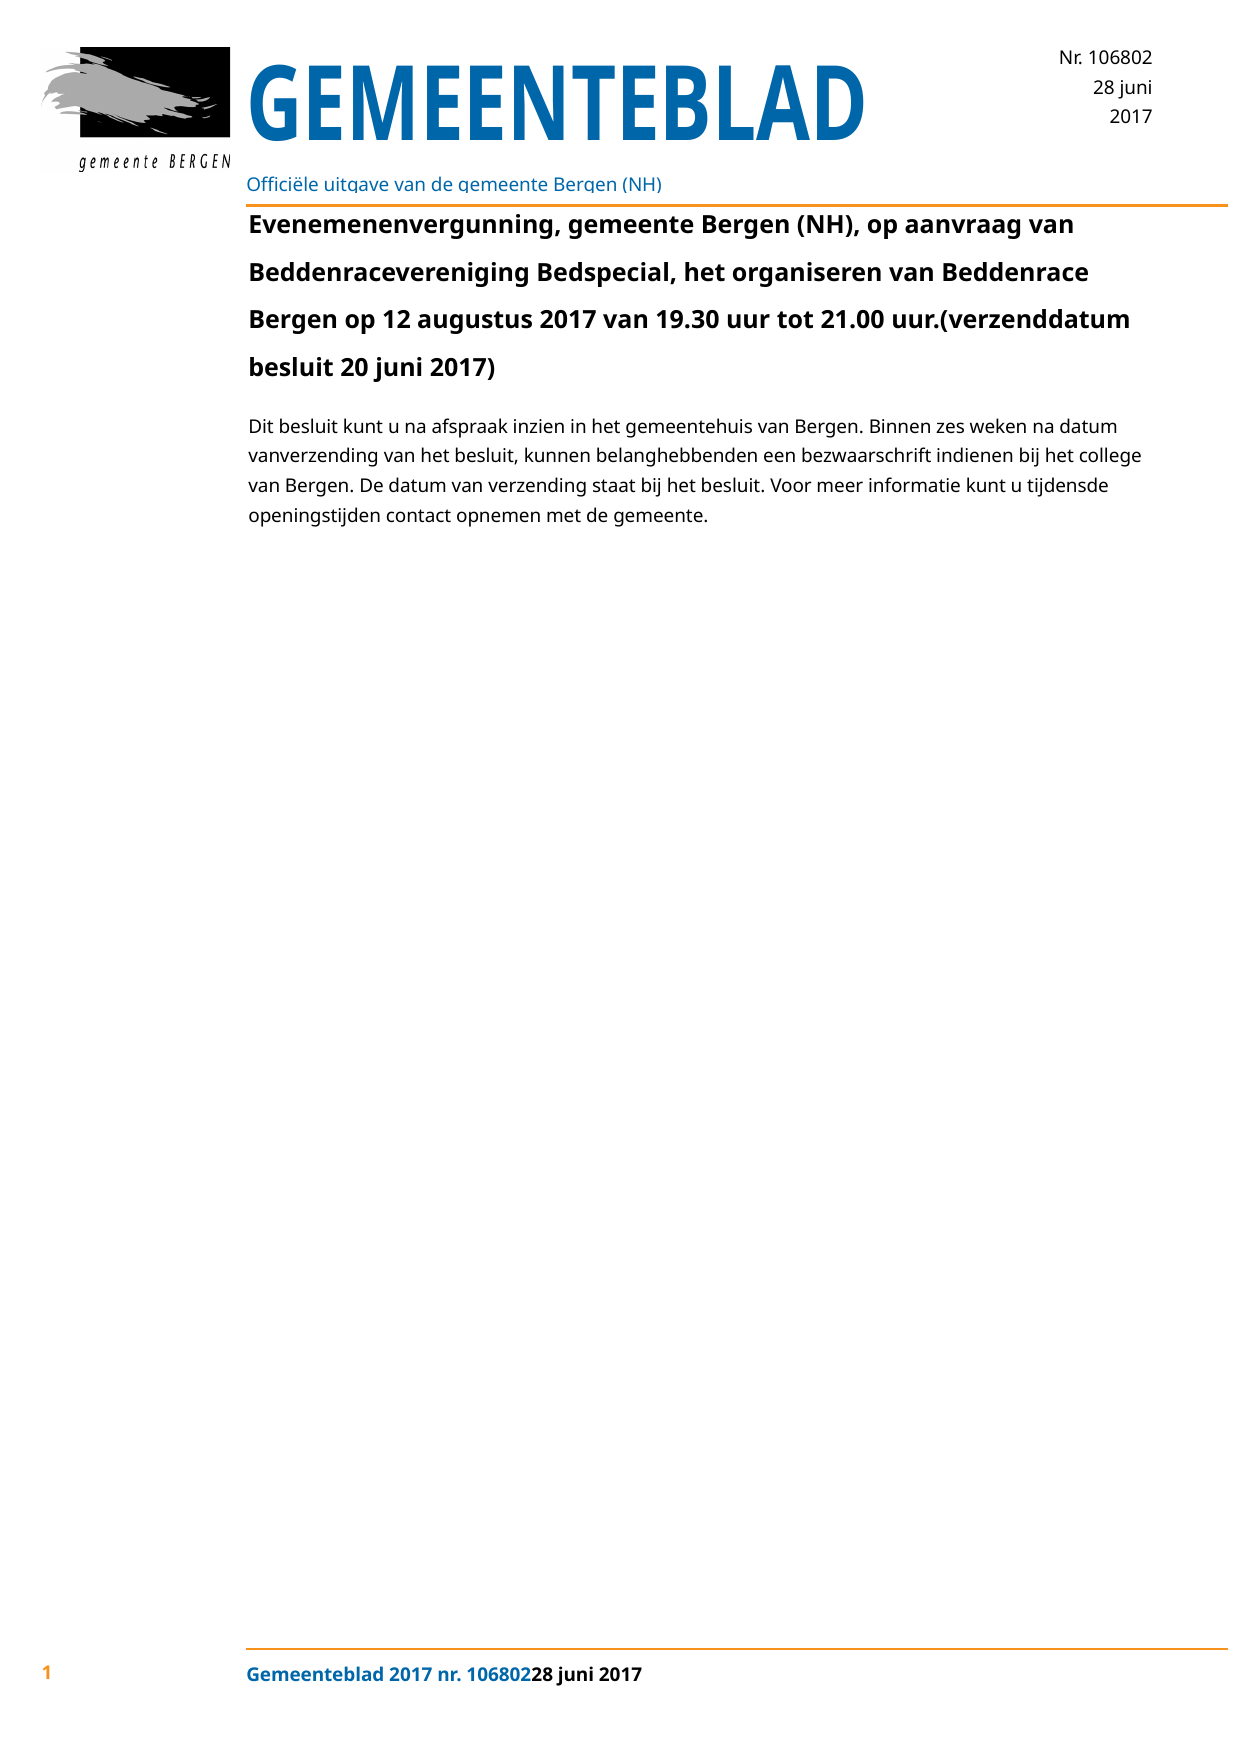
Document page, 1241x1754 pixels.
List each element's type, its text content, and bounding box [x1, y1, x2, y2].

picture [41, 47, 231, 172]
text Dit besluit kunt u na afspraak inzien in het gemeentehuis van Bergen. Binnen zes weken na datum vanverzending van het besluit, kunnen belanghebbenden een bezwaarschrift indienen bij het college van Bergen. De datum van verzending staat bij het besluit. Voor meer informatie kunt u tijdensde openingstijden contact opnemen met de gemeente. [248, 413, 1152, 528]
text Evenemenenvergunning, gemeente Bergen (NH), op aanvraag van Beddenracevereniging Bedspecial, het organiseren van Beddenrace Bergen op 12 augustus 2017 van 19.30 uur tot 21.00 uur.(verzenddatum besluit 20 juni 2017) [248, 207, 1152, 384]
